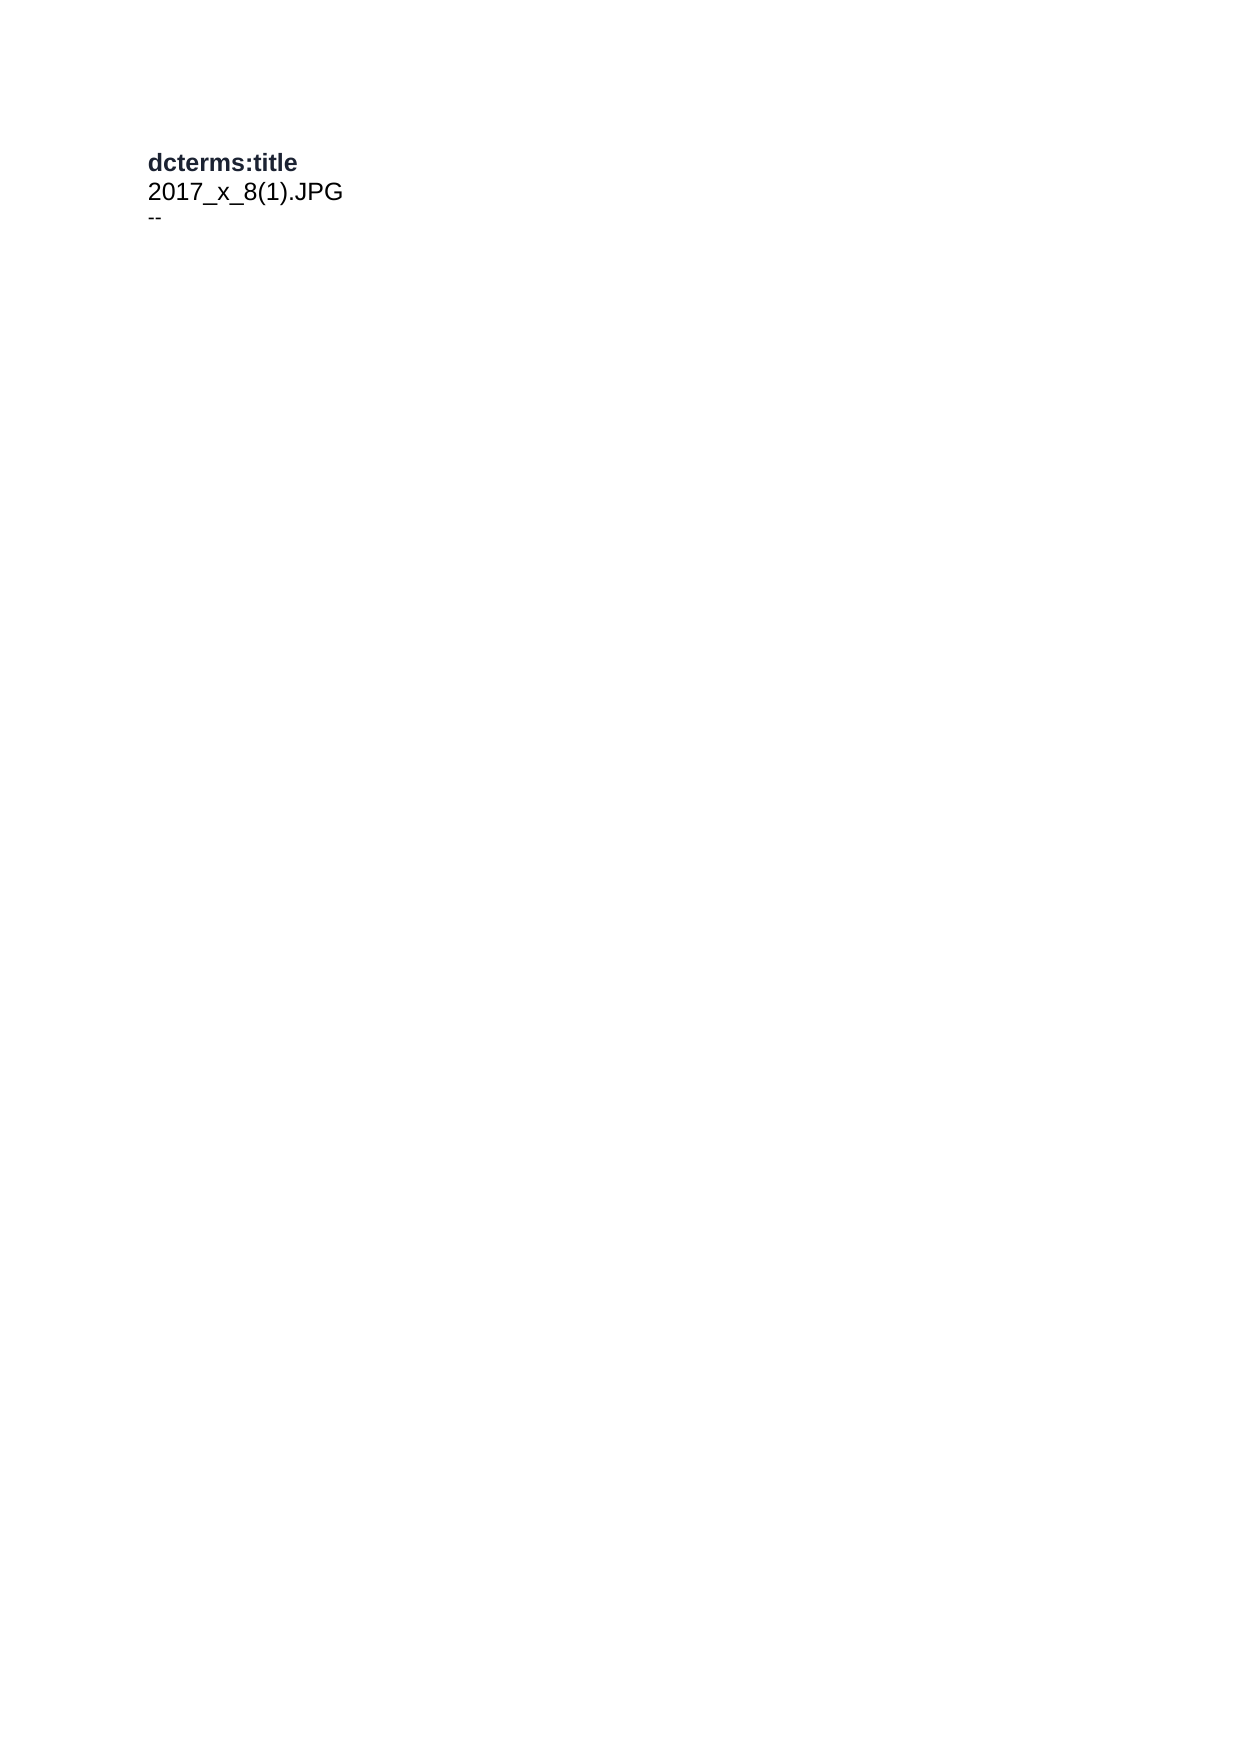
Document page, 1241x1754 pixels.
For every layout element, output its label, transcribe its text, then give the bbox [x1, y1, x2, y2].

text -- [148, 205, 1092, 229]
text dcterms:title [148, 148, 1092, 176]
text 2017_x_8(1).JPG [148, 176, 1092, 205]
